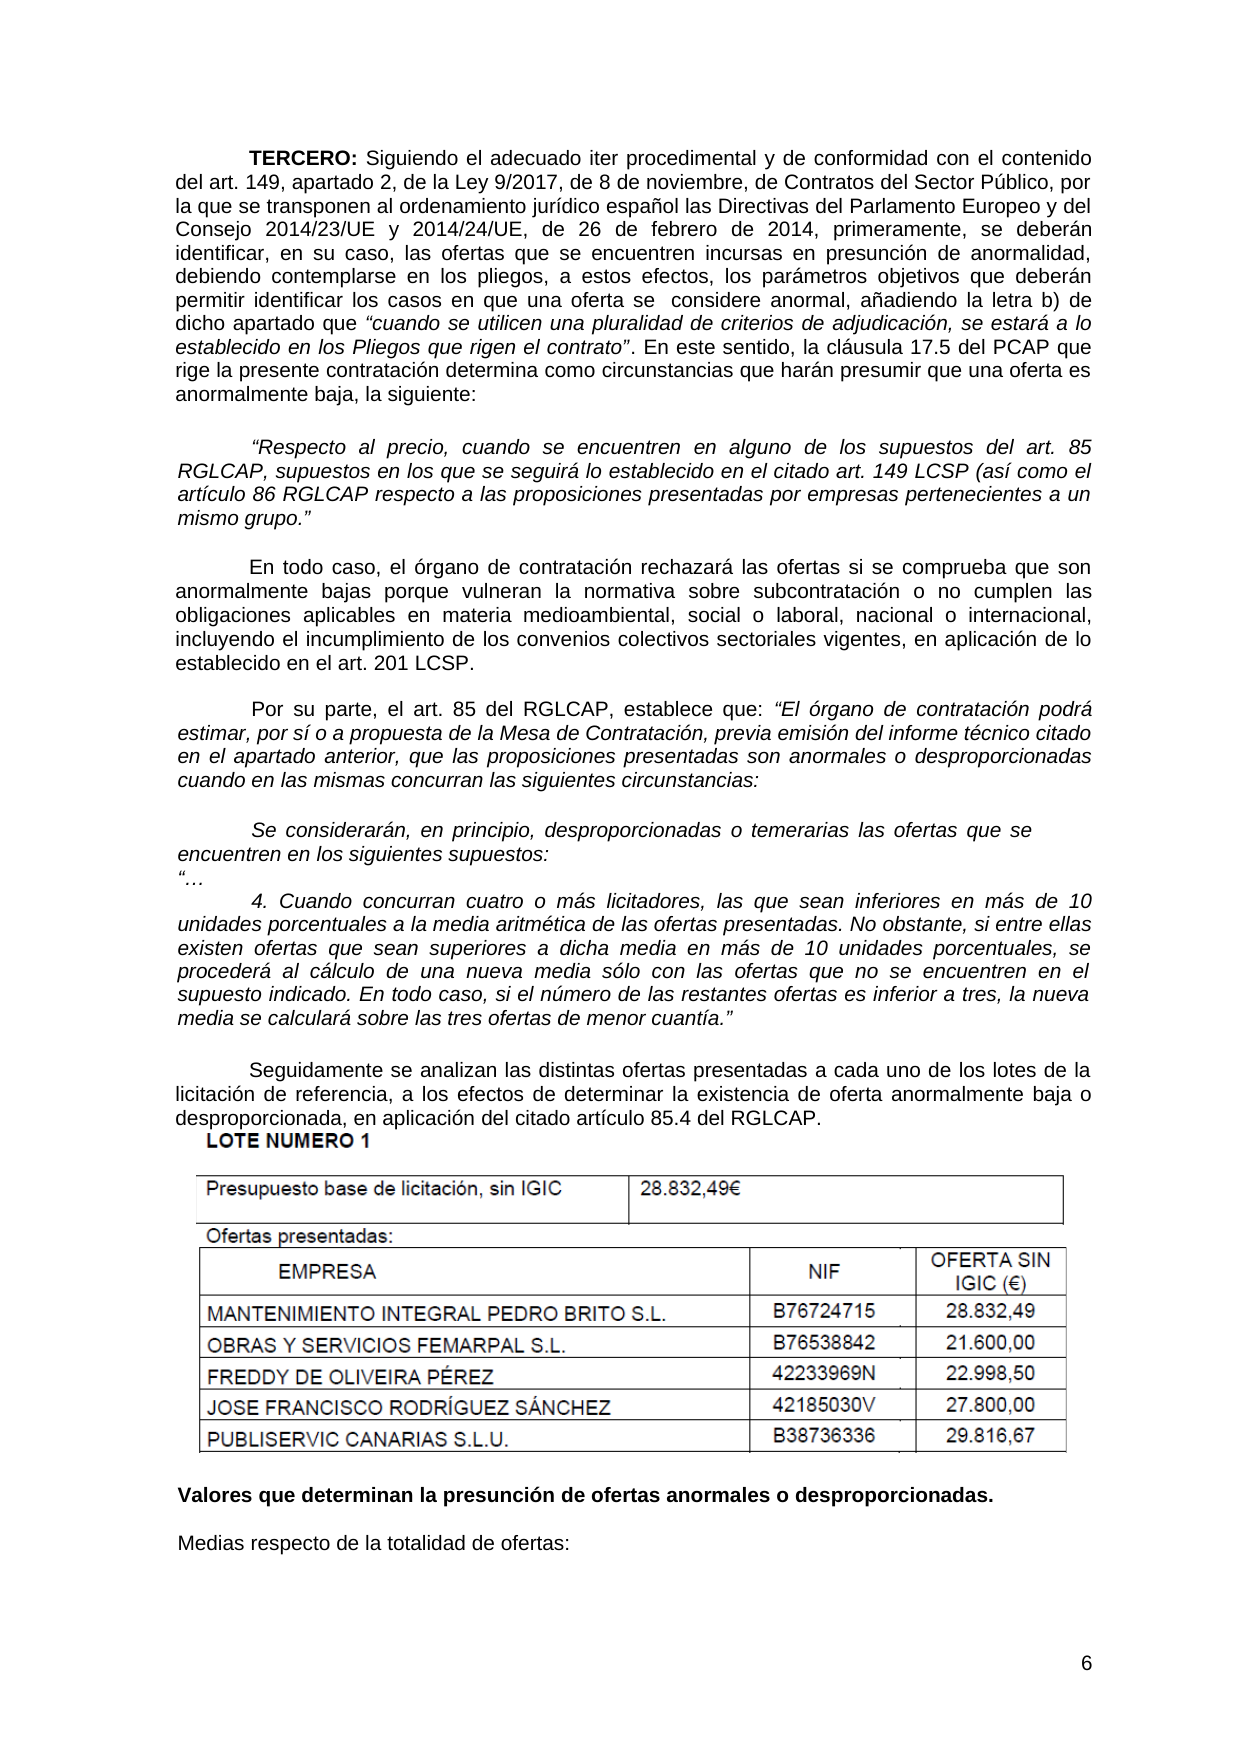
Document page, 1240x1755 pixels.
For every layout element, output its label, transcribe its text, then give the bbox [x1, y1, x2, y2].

text Se considerarán, en principio, desproporcionadas o temerarias las ofertas que se encuentren en los siguientes supuestos: [177, 819, 1094, 866]
text 4. Cuando concurran cuatro o más licitadores, las que sean inferiores en más de 10 unidades porcentuales a la media aritmética de las ofertas presentadas. No obstante, si entre ellas existen ofertas que sean superiores a dicha media en más de 10 unidades porcentuales, se procederá al cálculo de una nueva media sólo con las ofertas que no se encuentren en el supuesto indicado. En todo caso, si el número de las restantes ofertas es inferior a tres, la nueva media se calculará sobre las tres ofertas de menor cuantía.” [177, 890, 1093, 1029]
text Por su parte, el art. 85 del RGLCAP, establece que: “El órgano de contratación podrá estimar, por sí o a propuesta de la Mesa de Contratación, previa emisión del informe técnico citado en el apartado anterior, que las proposiciones presentadas son anormales o desproporcionadas cuando en las mismas concurran las siguientes circunstancias: [177, 698, 1093, 792]
text Medias respecto de la totalidad de ofertas: [177, 1531, 572, 1555]
text “… [177, 866, 1094, 890]
text “Respecto al precio, cuando se encuentren en alguno de los supuestos del art. 85 RGLCAP, supuestos en los que se seguirá lo establecido en el citado art. 149 LCSP (así como el artículo 86 RGLCAP respecto a las proposiciones presentadas por empresas pertenecientes a un mismo grupo.” [177, 436, 1093, 529]
text En todo caso, el órgano de contratación rechazará las ofertas si se comprueba que son anormalmente bajas porque vulneran la normativa sobre subcontratación o no cumplen las obligaciones aplicables en materia medioambiental, social o laboral, nacional o internacional, incluyendo el incumplimiento de los convenios colectivos sectoriales vigentes, en aplicación de lo establecido en el art. 201 LCSP. [175, 555, 1093, 674]
text 6 [1081, 1651, 1094, 1675]
text TERCERO: Siguiendo el adecuado iter procedimental y de conformidad con el contenido del art. 149, apartado 2, de la Ley 9/2017, de 8 de noviembre, de Contratos del Sector Público, por la que se transponen al ordenamiento jurídico español las Directivas del Parlamento Europeo y del Consejo 2014/23/UE y 2014/24/UE, de 26 de febrero de 2014, primeramente, se deberán identificar, en su caso, las ofertas que se encuentren incursas en presunción de anormalidad, debiendo contemplarse en los pliegos, a estos efectos, los parámetros objetivos que deberán permitir identificar los casos en que una oferta se considere anormal, añadiendo la letra b) de dicho apartado que “cuando se utilicen una pluralidad de criterios de adjudicación, se estará a lo establecido en los Pliegos que rigen el contrato”. En este sentido, la cláusula 17.5 del PCAP que rige la presente contratación determina como circunstancias que harán presumir que una oferta es anormalmente baja, la siguiente: [175, 147, 1093, 406]
text Valores que determinan la presunción de ofertas anormales o desproporcionadas. [177, 1482, 995, 1506]
text Seguidamente se analizan las distintas ofertas presentadas a cada uno de los lotes de la licitación de referencia, a los efectos de determinar la existencia de oferta anormalmente baja o desproporcionada, en aplicación del citado artículo 85.4 del RGLCAP. [175, 1058, 1093, 1129]
